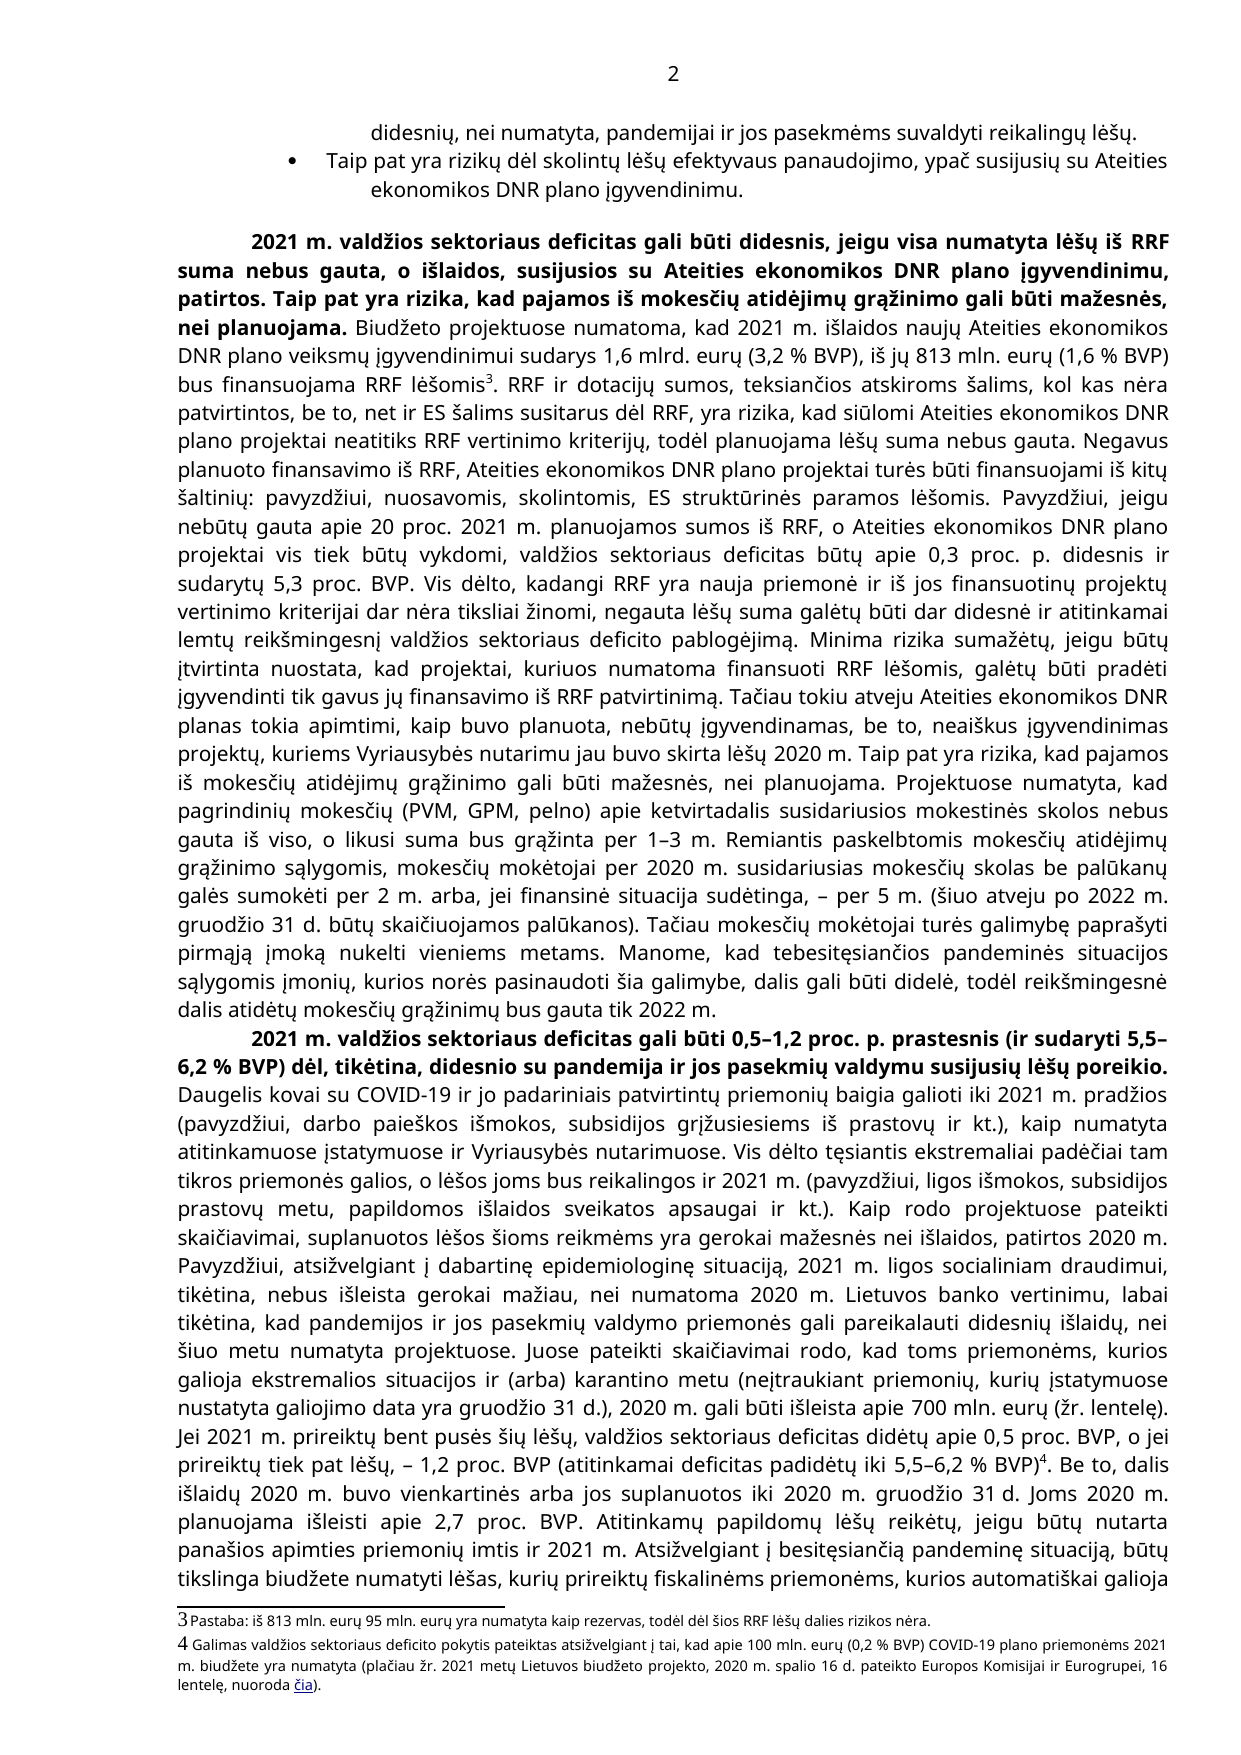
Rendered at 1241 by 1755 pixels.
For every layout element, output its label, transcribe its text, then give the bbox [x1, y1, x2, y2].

text Pastaba: iš 813 mln. eurų 95 mln. eurų yra numatyta kaip rezervas, todėl dėl šios RRF lėšų dalies rizikos nėra. [177, 1607, 1169, 1631]
text Galimas valdžios sektoriaus deficito pokytis pateiktas atsižvelgiant į tai, kad apie 100 mln. eurų (0,2 % BVP) COVID-19 plano priemonėms 2021 m. biudžete yra numatyta (plačiau žr. 2021 metų Lietuvos biudžeto projekto, 2020 m. spalio 16 d. pateikto Europos Komisijai ir Eurogrupei, 16 lentelę, nuoroda čia). [177, 1631, 1169, 1695]
list Taip pat yra rizikų dėl skolintų lėšų efektyvaus panaudojimo, ypač susijusių su Ateities ekonomikos DNR plano įgyvendinimu. [288, 147, 1169, 203]
text 2021 m. valdžios sektoriaus deficitas gali būti 0,5–1,2 proc. p. prastesnis (ir sudaryti 5,5–6,2 % BVP) dėl, tikėtina, didesnio su pandemija ir jos pasekmių valdymu susijusių lėšų poreikio. Daugelis kovai su COVID-19 ir jo padariniais patvirtintų priemonių baigia galioti iki 2021 m. pradžios (pavyzdžiui, darbo paieškos išmokos, subsidijos grįžusiesiems iš prastovų ir kt.), kaip numatyta atitinkamuose įstatymuose ir Vyriausybės nutarimuose. Vis dėlto tęsiantis ekstremaliai padėčiai tam tikros priemonės galios, o lėšos joms bus reikalingos ir 2021 m. (pavyzdžiui, ligos išmokos, subsidijos prastovų metu, papildomos išlaidos sveikatos apsaugai ir kt.). Kaip rodo projektuose pateikti skaičiavimai, suplanuotos lėšos šioms reikmėms yra gerokai mažesnės nei išlaidos, patirtos 2020 m. Pavyzdžiui, atsižvelgiant į dabartinę epidemiologinę situaciją, 2021 m. ligos socialiniam draudimui, tikėtina, nebus išleista gerokai mažiau, nei numatoma 2020 m. Lietuvos banko vertinimu, labai tikėtina, kad pandemijos ir jos pasekmių valdymo priemonės gali pareikalauti didesnių išlaidų, nei šiuo metu numatyta projektuose. Juose pateikti skaičiavimai rodo, kad toms priemonėms, kurios galioja ekstremalios situacijos ir (arba) karantino metu (neįtraukiant priemonių, kurių įstatymuose nustatyta galiojimo data yra gruodžio 31 d.), 2020 m. gali būti išleista apie 700 mln. eurų (žr. lentelę). Jei 2021 m. prireiktų bent pusės šių lėšų, valdžios sektoriaus deficitas didėtų apie 0,5 proc. BVP, o jei prireiktų tiek pat lėšų, – 1,2 proc. BVP (atitinkamai deficitas padidėtų iki 5,5–6,2 % BVP). Be to, dalis išlaidų 2020 m. buvo vienkartinės arba jos suplanuotos iki 2020 m. gruodžio 31 d. Joms 2020 m. planuojama išleisti apie 2,7 proc. BVP. Atitinkamų papildomų lėšų reikėtų, jeigu būtų nutarta panašios apimties priemonių imtis ir 2021 m. Atsižvelgiant į besitęsiančią pandeminę situaciją, būtų tikslinga biudžete numatyti lėšas, kurių prireiktų fiskalinėms priemonėms, kurios automatiškai galioja [177, 1024, 1169, 1592]
text 2021 m. valdžios sektoriaus deficitas gali būti didesnis, jeigu visa numatyta lėšų iš RRF suma nebus gauta, o išlaidos, susijusios su Ateities ekonomikos DNR plano įgyvendinimu, patirtos. Taip pat yra rizika, kad pajamos iš mokesčių atidėjimų grąžinimo gali būti mažesnės, nei planuojama. Biudžeto projektuose numatoma, kad 2021 m. išlaidos naujų Ateities ekonomikos DNR plano veiksmų įgyvendinimui sudarys 1,6 mlrd. eurų (3,2 % BVP), iš jų 813 mln. eurų (1,6 % BVP) bus finansuojama RRF lėšomis. RRF ir dotacijų sumos, teksiančios atskiroms šalims, kol kas nėra patvirtintos, be to, net ir ES šalims susitarus dėl RRF, yra rizika, kad siūlomi Ateities ekonomikos DNR plano projektai neatitiks RRF vertinimo kriterijų, todėl planuojama lėšų suma nebus gauta. Negavus planuoto finansavimo iš RRF, Ateities ekonomikos DNR plano projektai turės būti finansuojami iš kitų šaltinių: pavyzdžiui, nuosavomis, skolintomis, ES struktūrinės paramos lėšomis. Pavyzdžiui, jeigu nebūtų gauta apie 20 proc. 2021 m. planuojamos sumos iš RRF, o Ateities ekonomikos DNR plano projektai vis tiek būtų vykdomi, valdžios sektoriaus deficitas būtų apie 0,3 proc. p. didesnis ir sudarytų 5,3 proc. BVP. Vis dėlto, kadangi RRF yra nauja priemonė ir iš jos finansuotinų projektų vertinimo kriterijai dar nėra tiksliai žinomi, negauta lėšų suma galėtų būti dar didesnė ir atitinkamai lemtų reikšmingesnį valdžios sektoriaus deficito pablogėjimą. Minima rizika sumažėtų, jeigu būtų įtvirtinta nuostata, kad projektai, kuriuos numatoma finansuoti RRF lėšomis, galėtų būti pradėti įgyvendinti tik gavus jų finansavimo iš RRF patvirtinimą. Tačiau tokiu atveju Ateities ekonomikos DNR planas tokia apimtimi, kaip buvo planuota, nebūtų įgyvendinamas, be to, neaiškus įgyvendinimas projektų, kuriems Vyriausybės nutarimu jau buvo skirta lėšų 2020 m. Taip pat yra rizika, kad pajamos iš mokesčių atidėjimų grąžinimo gali būti mažesnės, nei planuojama. Projektuose numatyta, kad pagrindinių mokesčių (PVM, GPM, pelno) apie ketvirtadalis susidariusios mokestinės skolos nebus gauta iš viso, o likusi suma bus grąžinta per 1–3 m. Remiantis paskelbtomis mokesčių atidėjimų grąžinimo sąlygomis, mokesčių mokėtojai per 2020 m. susidariusias mokesčių skolas be palūkanų galės sumokėti per 2 m. arba, jei finansinė situacija sudėtinga, – per 5 m. (šiuo atveju po 2022 m. gruodžio 31 d. būtų skaičiuojamos palūkanos). Tačiau mokesčių mokėtojai turės galimybę paprašyti pirmąją įmoką nukelti vieniems metams. Manome, kad tebesitęsiančios pandeminės situacijos sąlygomis įmonių, kurios norės pasinaudoti šia galimybe, dalis gali būti didelė, todėl reikšmingesnė dalis atidėtų mokesčių grąžinimų bus gauta tik 2022 m. [177, 227, 1169, 1024]
list didesnių, nei numatyta, pandemijai ir jos pasekmėms suvaldyti reikalingų lėšų. [288, 118, 1169, 147]
